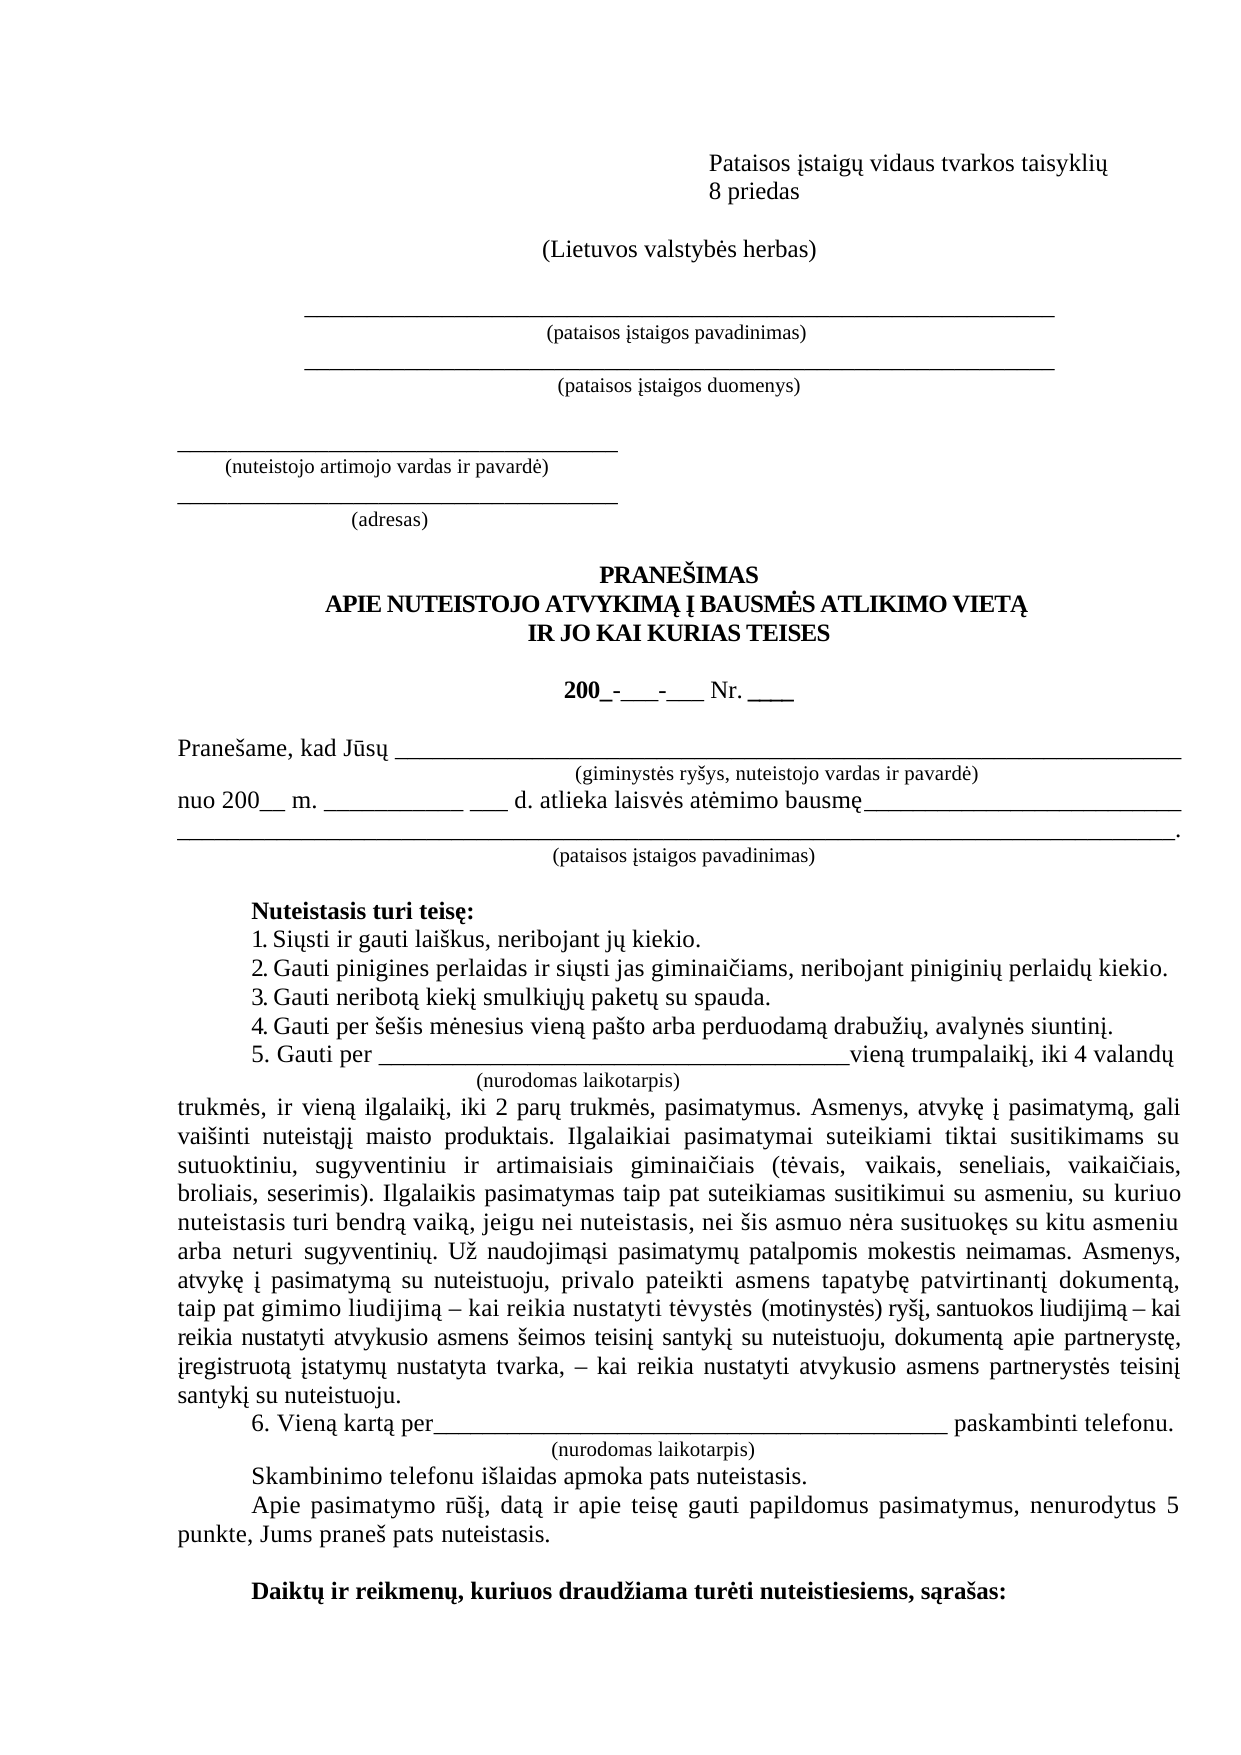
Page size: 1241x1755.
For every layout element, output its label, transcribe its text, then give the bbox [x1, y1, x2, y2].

text Apie pasimatymo rūšį, datą ir apie teisę gauti papildomus pasimatymus, nenurodytus 5 punkte, Jums praneš pats nuteistasis. [177, 1490, 1181, 1548]
text 8 priedas [177, 176, 1181, 205]
text ___________________________________ [177, 426, 1181, 454]
text Daiktų ir reikmenų, kuriuos draudžiama turėti nuteistiesiems, sąrašas: [177, 1576, 1181, 1605]
text (pataisos įstaigos pavadinimas) [177, 320, 1181, 344]
text 6. Vieną kartą per paskambinti telefonu. [177, 1408, 1181, 1437]
text 200_-___-___ Nr. ____ [177, 675, 1181, 704]
text (pataisos įstaigos duomenys) [177, 373, 1181, 397]
text (adresas) [177, 507, 1181, 531]
text 4. Gauti per šešis mėnesius vieną pašto arba perduodamą drabužių, avalynės siuntinį. [177, 1011, 1181, 1039]
text Pataisos įstaigų vidaus tvarkos taisyklių [177, 148, 1181, 176]
text (nurodomas laikotarpis) [402, 1068, 1181, 1092]
text 5. Gauti per vieną trumpalaikį, iki 4 valandų [177, 1039, 1181, 1068]
text Skambinimo telefonu išlaidas apmoka pats nuteistasis. [177, 1461, 1181, 1490]
text nuo 200__ m. ___________ ___ d. atlieka laisvės atėmimo bausmę [177, 785, 1181, 814]
text 3. Gauti neribotą kiekį smulkiųjų paketų su spauda. [177, 982, 1181, 1011]
text 1. Siųsti ir gauti laiškus, neribojant jų kiekio. [177, 924, 1181, 953]
text ____________________________________________________________ [177, 344, 1181, 373]
text (giminystės ryšys, nuteistojo vardas ir pavardė) [177, 761, 1181, 785]
text ____________________________________________________________ [177, 291, 1181, 320]
text Pranešame, kad Jūsų [177, 733, 1181, 761]
text (Lietuvos valstybės herbas) [177, 234, 1181, 263]
text (pataisos įstaigos pavadinimas) [477, 843, 1181, 867]
text 2. Gauti pinigines perlaidas ir siųsti jas giminaičiams, neribojant piniginių perlaidų kiekio. [177, 953, 1181, 982]
text APIE NUTEISTOJO ATVYKIMĄ Į BAUSMĖS ATLIKIMO VIETĄ IR JO KAI KURIAS TEISES [177, 589, 1181, 646]
text ___________________________________ [177, 478, 1181, 507]
text (nuteistojo artimojo vardas ir pavardė) [177, 454, 1181, 478]
text (nurodomas laikotarpis) [477, 1437, 1181, 1461]
text trukmės, ir vieną ilgalaikį, iki 2 parų trukmės, pasimatymus. Asmenys, atvykę į pasimatymą, gali vaišinti nuteistąjį maisto produktais. Ilgalaikiai pasimatymai suteikiami tiktai susitikimams su sutuoktiniu, sugyventiniu ir artimaisiais giminaičiais (tėvais, vaikais, seneliais, vaikaičiais, broliais, seserimis). Ilgalaikis pasimatymas taip pat suteikiamas susitikimui su asmeniu, su kuriuo nuteistasis turi bendrą vaiką, jeigu nei nuteistasis, nei šis asmuo nėra susituokęs su kitu asmeniu arba neturi sugyventinių. Už naudojimąsi pasimatymų patalpomis mokestis neimamas. Asmenys, atvykę į pasimatymą su nuteistuoju, privalo pateikti asmens tapatybę patvirtinantį dokumentą, taip pat gimimo liudijimą – kai reikia nustatyti tėvystės (motinystės) ryšį, santuokos liudijimą – kai reikia nustatyti atvykusio asmens šeimos teisinį santykį su nuteistuoju, dokumentą apie partnerystę, įregistruotą įstatymų nustatyta tvarka, – kai reikia nustatyti atvykusio asmens partnerystės teisinį santykį su nuteistuoju. [177, 1092, 1181, 1408]
text PRANEŠIMAS [177, 560, 1181, 589]
text . [177, 814, 1181, 843]
text Nuteistasis turi teisę: [177, 896, 1181, 924]
